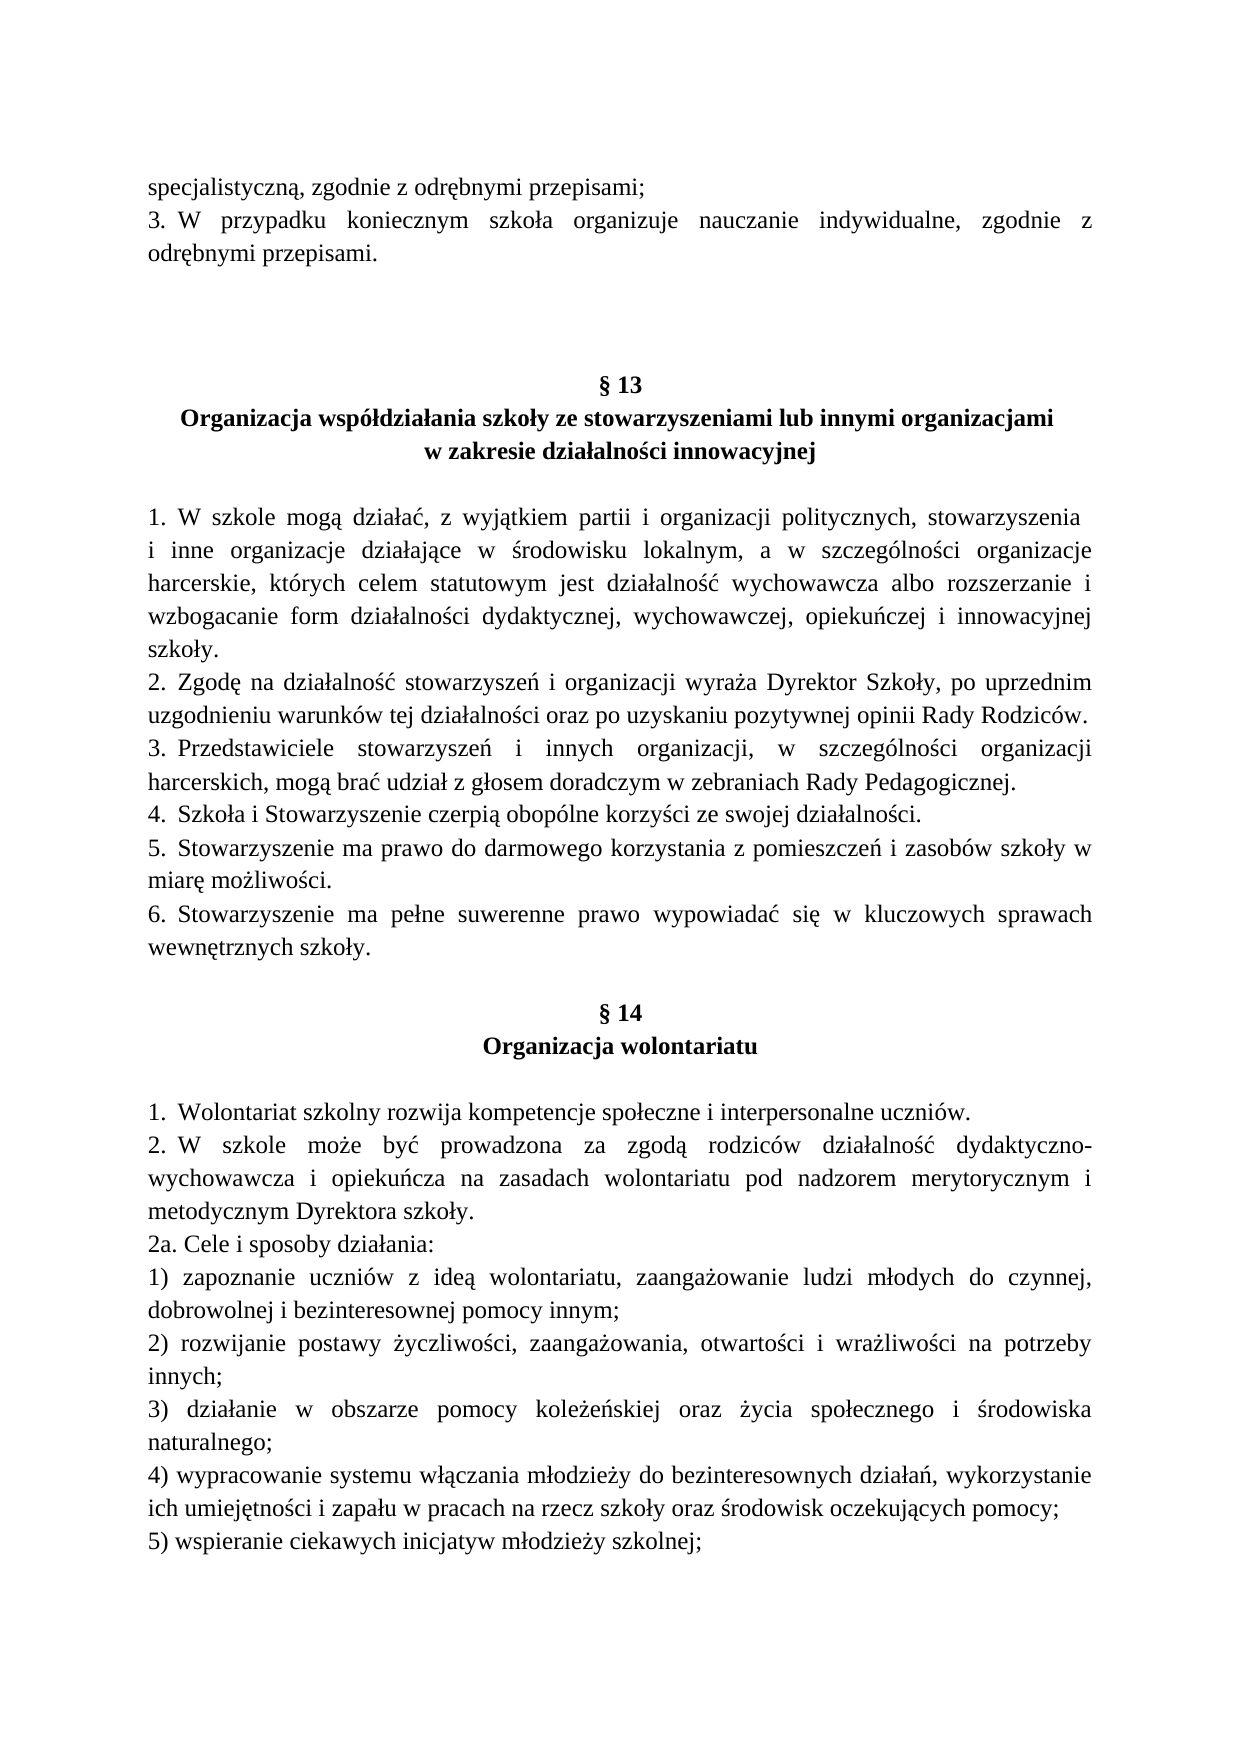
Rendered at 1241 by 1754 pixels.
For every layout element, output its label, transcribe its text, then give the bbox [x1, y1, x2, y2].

list Przedstawiciele stowarzyszeń i innych organizacji, w szczególności organizacji harcerskich, mogą brać udział z głosem doradczym w zebraniach Rady Pedagogicznej. [148, 733, 1093, 795]
text Organizacja współdziałania szkoły ze stowarzyszeniami lub innymi organizacjami w zakresie działalności innowacyjnej [148, 403, 1093, 465]
text 3) działanie w obszarze pomocy koleżeńskiej oraz życia społecznego i środowiska naturalnego; [148, 1394, 1093, 1456]
text 2a. Cele i sposoby działania: [148, 1229, 1093, 1258]
text § 13 [148, 370, 1093, 399]
text 4) wypracowanie systemu włączania młodzieży do bezinteresownych działań, wykorzystanie ich umiejętności i zapału w pracach na rzecz szkoły oraz środowisk oczekujących pomocy; [148, 1460, 1093, 1522]
text 2) rozwijanie postawy życzliwości, zaangażowania, otwartości i wrażliwości na potrzeby innych; [148, 1328, 1093, 1390]
list Zgodę na działalność stowarzyszeń i organizacji wyraża Dyrektor Szkoły, po uprzednim uzgodnieniu warunków tej działalności oraz po uzyskaniu pozytywnej opinii Rady Rodziców. [148, 667, 1093, 729]
list Stowarzyszenie ma pełne suwerenne prawo wypowiadać się w kluczowych sprawach wewnętrznych szkoły. [148, 899, 1093, 960]
list Stowarzyszenie ma prawo do darmowego korzystania z pomieszczeń i zasobów szkoły w miarę możliwości. [148, 833, 1093, 894]
list specjalistyczną, zgodnie z odrębnymi przepisami; [148, 172, 1093, 201]
text 1) zapoznanie uczniów z ideą wolontariatu, zaangażowanie ludzi młodych do czynnej, dobrowolnej i bezinteresownej pomocy innym; [148, 1262, 1093, 1324]
list W szkole może być prowadzona za zgodą rodziców działalność dydaktyczno-wychowawcza i opiekuńcza na zasadach wolontariatu pod nadzorem merytorycznym i metodycznym Dyrektora szkoły. [148, 1130, 1093, 1224]
text 5) wspieranie ciekawych inicjatyw młodzieży szkolnej; [148, 1526, 1093, 1555]
list W przypadku koniecznym szkoła organizuje nauczanie indywidualne, zgodnie z odrębnymi przepisami. [148, 205, 1093, 267]
list Wolontariat szkolny rozwija kompetencje społeczne i interpersonalne uczniów. [148, 1097, 1093, 1126]
list W szkole mogą działać, z wyjątkiem partii i organizacji politycznych, stowarzyszenia i inne organizacje działające w środowisku lokalnym, a w szczególności organizacje harcerskie, których celem statutowym jest działalność wychowawcza albo rozszerzanie i wzbogacanie form działalności dydaktycznej, wychowawczej, opiekuńczej i innowacyjnej szkoły. [148, 502, 1093, 663]
text Organizacja wolontariatu [148, 1031, 1093, 1059]
list Szkoła i Stowarzyszenie czerpią obopólne korzyści ze swojej działalności. [148, 799, 1093, 828]
text § 14 [148, 998, 1093, 1026]
